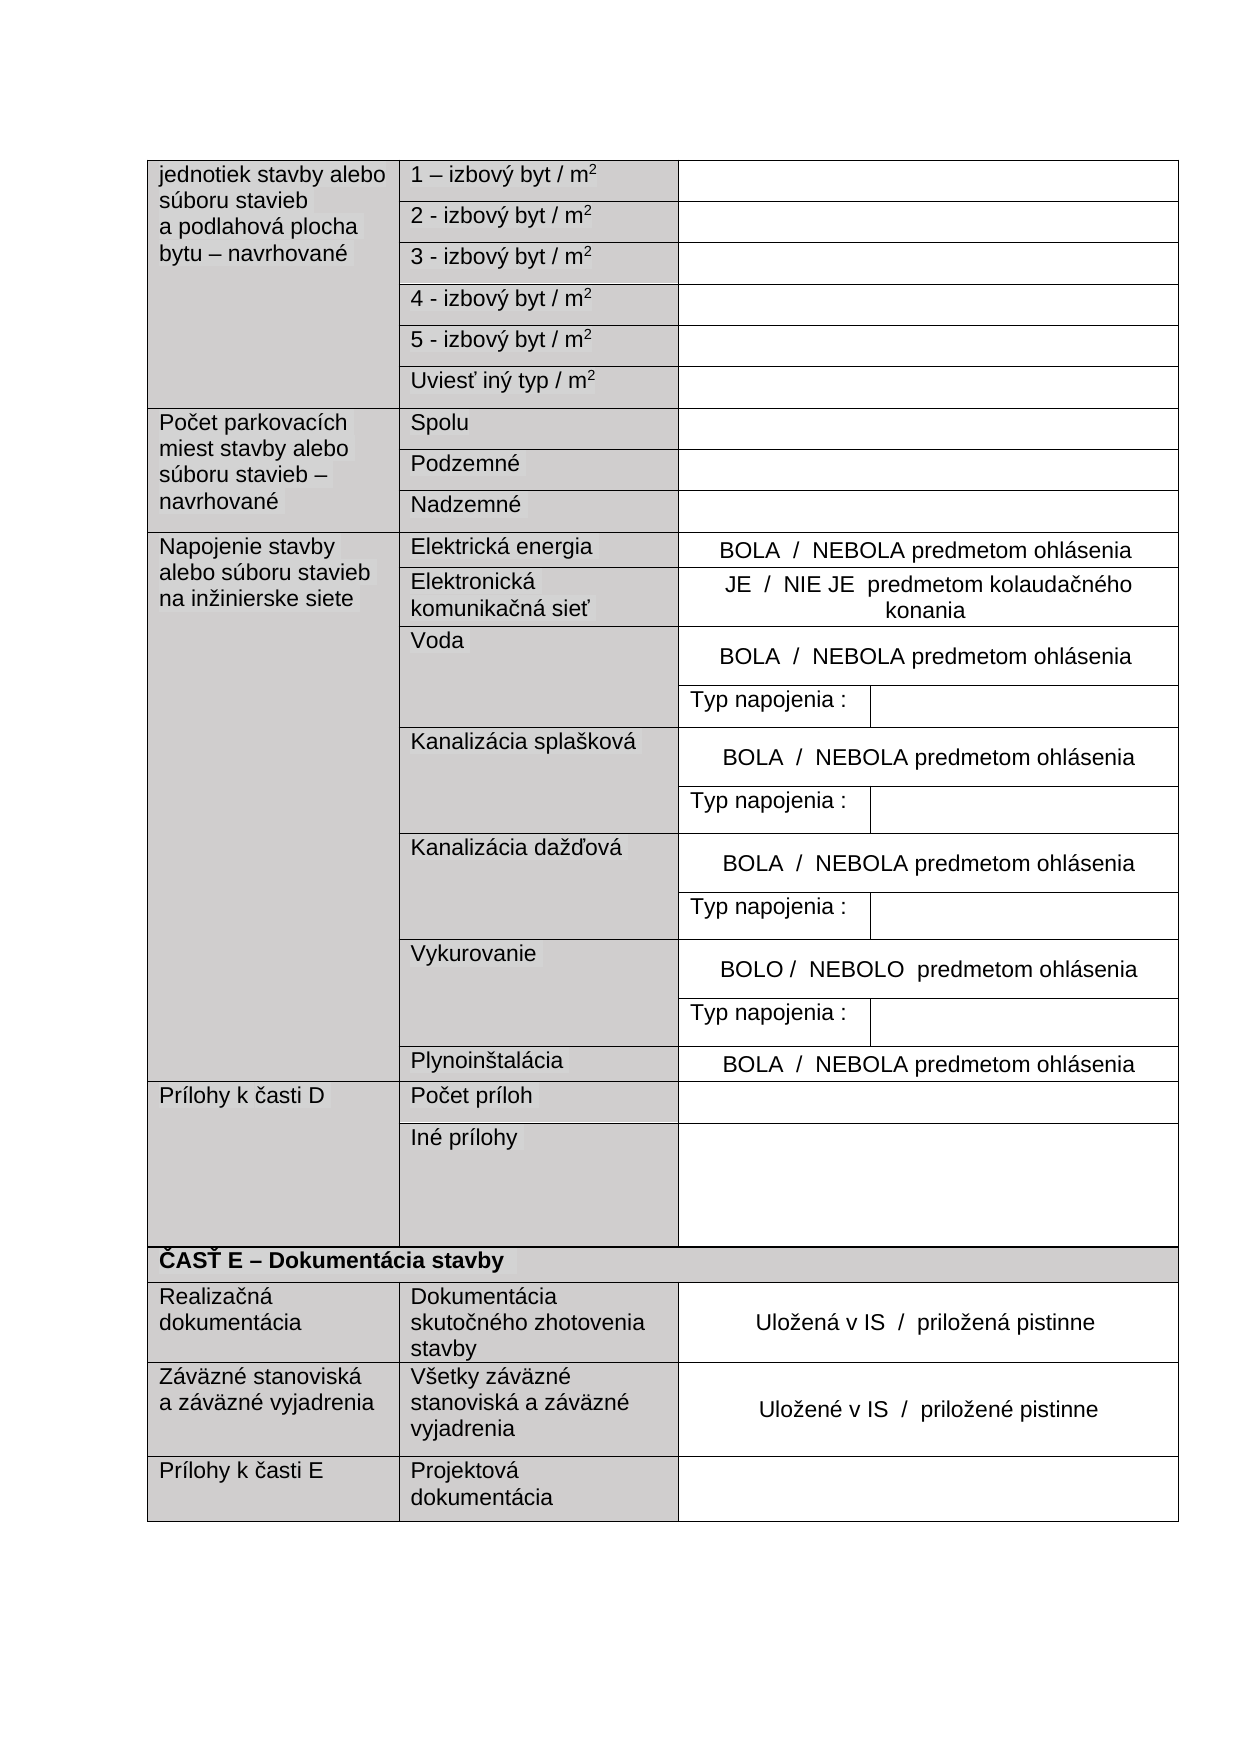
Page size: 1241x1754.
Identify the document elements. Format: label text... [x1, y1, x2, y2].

table_cell [679, 1124, 1178, 1246]
table_cell Uložená v IS / priložená pistinne [679, 1283, 1178, 1362]
table_cell Uviesť iný typ / m2 [400, 367, 678, 408]
table_cell Nadzemné [400, 491, 678, 532]
table_cell Typ napojenia : [679, 893, 870, 939]
table_cell Vykurovanie [400, 940, 678, 1046]
table_cell Počet parkovacích miest stavby alebo súboru stavieb – navrhované [148, 409, 399, 532]
table_cell [679, 1082, 1178, 1122]
table_cell Spolu [400, 409, 678, 449]
table_cell [679, 1457, 1178, 1521]
table_cell Prílohy k časti D [148, 1082, 399, 1246]
table_cell Projektová dokumentácia [400, 1457, 678, 1521]
table_cell 2 - izbový byt / m2 [400, 202, 678, 242]
table_cell [679, 450, 1178, 490]
table_cell Počet príloh [400, 1082, 678, 1122]
table_cell Všetky záväzné stanoviská a záväzné vyjadrenia [400, 1363, 678, 1456]
table_cell Dokumentácia skutočného zhotovenia stavby [400, 1283, 678, 1362]
table_cell Záväzné stanoviská a záväzné vyjadrenia [148, 1363, 399, 1456]
table_cell ČASŤ E – Dokumentácia stavby [148, 1248, 1178, 1282]
table_cell Kanalizácia dažďová [400, 834, 678, 939]
table_cell Kanalizácia splašková [400, 728, 678, 833]
table_cell Napojenie stavby alebo súboru stavieb na inžinierske siete [148, 533, 399, 1081]
table_cell [679, 491, 1178, 532]
table_cell Iné prílohy [400, 1124, 678, 1246]
table_cell BOLO / NEBOLO predmetom ohlásenia [679, 940, 1178, 998]
table_cell Elektronická komunikačná sieť [400, 568, 678, 626]
table_cell Typ napojenia : [679, 999, 870, 1046]
table_cell [871, 686, 1178, 727]
table_cell Realizačná dokumentácia [148, 1283, 399, 1362]
table_cell [679, 409, 1178, 449]
table_cell BOLA / NEBOLA predmetom ohlásenia [679, 533, 1178, 567]
table_cell BOLA / NEBOLA predmetom ohlásenia [679, 1047, 1178, 1081]
table_cell [871, 893, 1178, 939]
table_cell 5 - izbový byt / m2 [400, 326, 678, 366]
table_cell Typ napojenia : [679, 686, 870, 727]
table_cell [679, 326, 1178, 366]
table_cell 3 - izbový byt / m2 [400, 243, 678, 283]
table_cell BOLA / NEBOLA predmetom ohlásenia [679, 728, 1178, 786]
table_cell Plynoinštalácia [400, 1047, 678, 1081]
table_cell Voda [400, 627, 678, 727]
table_cell Uložené v IS / priložené pistinne [679, 1363, 1178, 1456]
table_cell [679, 367, 1178, 408]
table_cell [679, 202, 1178, 242]
table_cell BOLA / NEBOLA predmetom ohlásenia [679, 627, 1178, 685]
table_cell Elektrická energia [400, 533, 678, 567]
table_cell 4 - izbový byt / m2 [400, 285, 678, 325]
table_cell [871, 787, 1178, 833]
table_cell JE / NIE JE predmetom kolaudačného konania [679, 568, 1178, 626]
table_cell Prílohy k časti E [148, 1457, 399, 1521]
table_cell Typ napojenia : [679, 787, 870, 833]
table_cell Podzemné [400, 450, 678, 490]
table_cell [679, 161, 1178, 201]
table_cell [679, 243, 1178, 283]
table_cell BOLA / NEBOLA predmetom ohlásenia [679, 834, 1178, 892]
table_cell [871, 999, 1178, 1046]
table_cell jednotiek stavby alebo súboru stavieb a podlahová plocha bytu – navrhované [148, 161, 399, 408]
table_cell [679, 285, 1178, 325]
table_cell 1 – izbový byt / m2 [400, 161, 678, 201]
